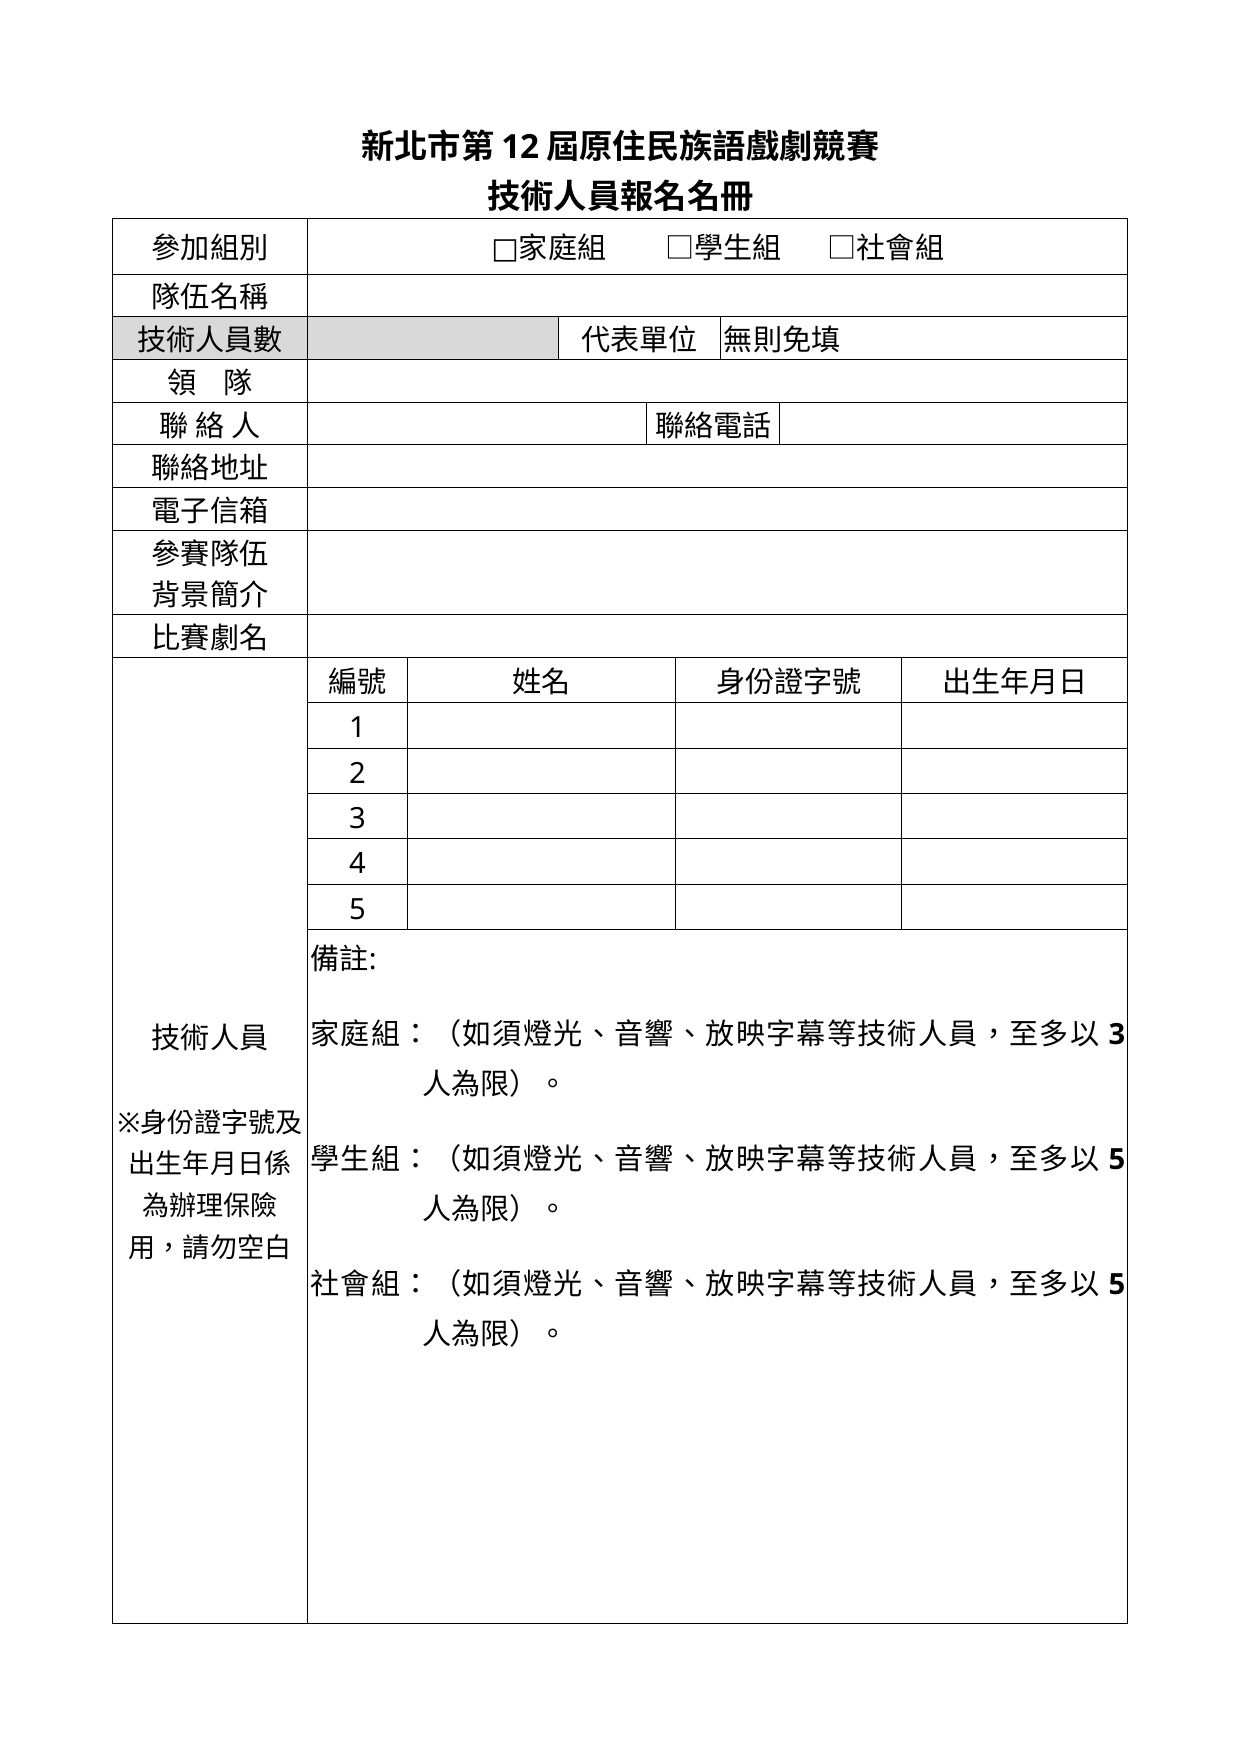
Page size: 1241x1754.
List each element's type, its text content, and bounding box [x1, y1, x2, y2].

table_cell [902, 749, 1127, 793]
table_cell [902, 794, 1127, 838]
table_cell 4 [308, 839, 407, 883]
table_cell [902, 703, 1127, 747]
table_cell 領 隊 [113, 360, 307, 402]
table_cell [676, 794, 901, 838]
table_cell 備註: 家庭組：（如須燈光、音響、放映字幕等技術人員，至多以3人為限）。 學生組：（如須燈光、音響、放映字幕等技術人員，至多以5人為限）。 社會組：（如須燈光、音響、放映字幕等技術人員，至多以5人為限）。 [308, 930, 1127, 1623]
table_cell 編號 [308, 658, 407, 702]
table_cell [408, 839, 675, 883]
table_cell [902, 885, 1127, 929]
table_header □家庭組 □學生組 □社會組 [308, 219, 1127, 273]
table_cell [408, 749, 675, 793]
table_cell 出生年月日 [902, 658, 1127, 702]
table_cell [308, 403, 646, 444]
table_cell 代表單位 [559, 317, 720, 359]
table_cell 聯絡電話 [647, 403, 779, 444]
table_cell [676, 749, 901, 793]
table_cell [308, 275, 1127, 316]
table_cell [308, 317, 558, 359]
table_cell [308, 531, 1127, 614]
text 新北市第12屆原住民族語戲劇競賽 [118, 118, 1122, 168]
table_cell 技術人員數 [113, 317, 307, 359]
table_cell [408, 794, 675, 838]
table_cell [308, 488, 1127, 530]
table_cell 聯絡地址 [113, 445, 307, 487]
table_cell [676, 885, 901, 929]
table_cell [902, 839, 1127, 883]
table_cell 技術人員 ※身份證字號及出生年月日係為辦理保險用，請勿空白 [113, 658, 307, 1623]
table_cell 姓名 [408, 658, 675, 702]
text 技術人員報名名冊 [118, 168, 1122, 218]
table_cell [308, 360, 1127, 402]
table_cell 無則免填 [721, 317, 1127, 359]
table_cell 身份證字號 [676, 658, 901, 702]
table_cell [676, 703, 901, 747]
table_cell 1 [308, 703, 407, 747]
table_cell [780, 403, 1127, 444]
table_cell 5 [308, 885, 407, 929]
table_cell 2 [308, 749, 407, 793]
table_cell 參賽隊伍 背景簡介 [113, 531, 307, 614]
table_cell 隊伍名稱 [113, 275, 307, 316]
table_cell 電子信箱 [113, 488, 307, 530]
table_cell 聯 絡 人 [113, 403, 307, 444]
table_cell 3 [308, 794, 407, 838]
table_header 參加組別 [113, 219, 307, 273]
table_cell [408, 703, 675, 747]
table_cell 比賽劇名 [113, 615, 307, 657]
table_cell [676, 839, 901, 883]
table_cell [308, 445, 1127, 487]
table_cell [308, 615, 1127, 657]
table_cell [408, 885, 675, 929]
